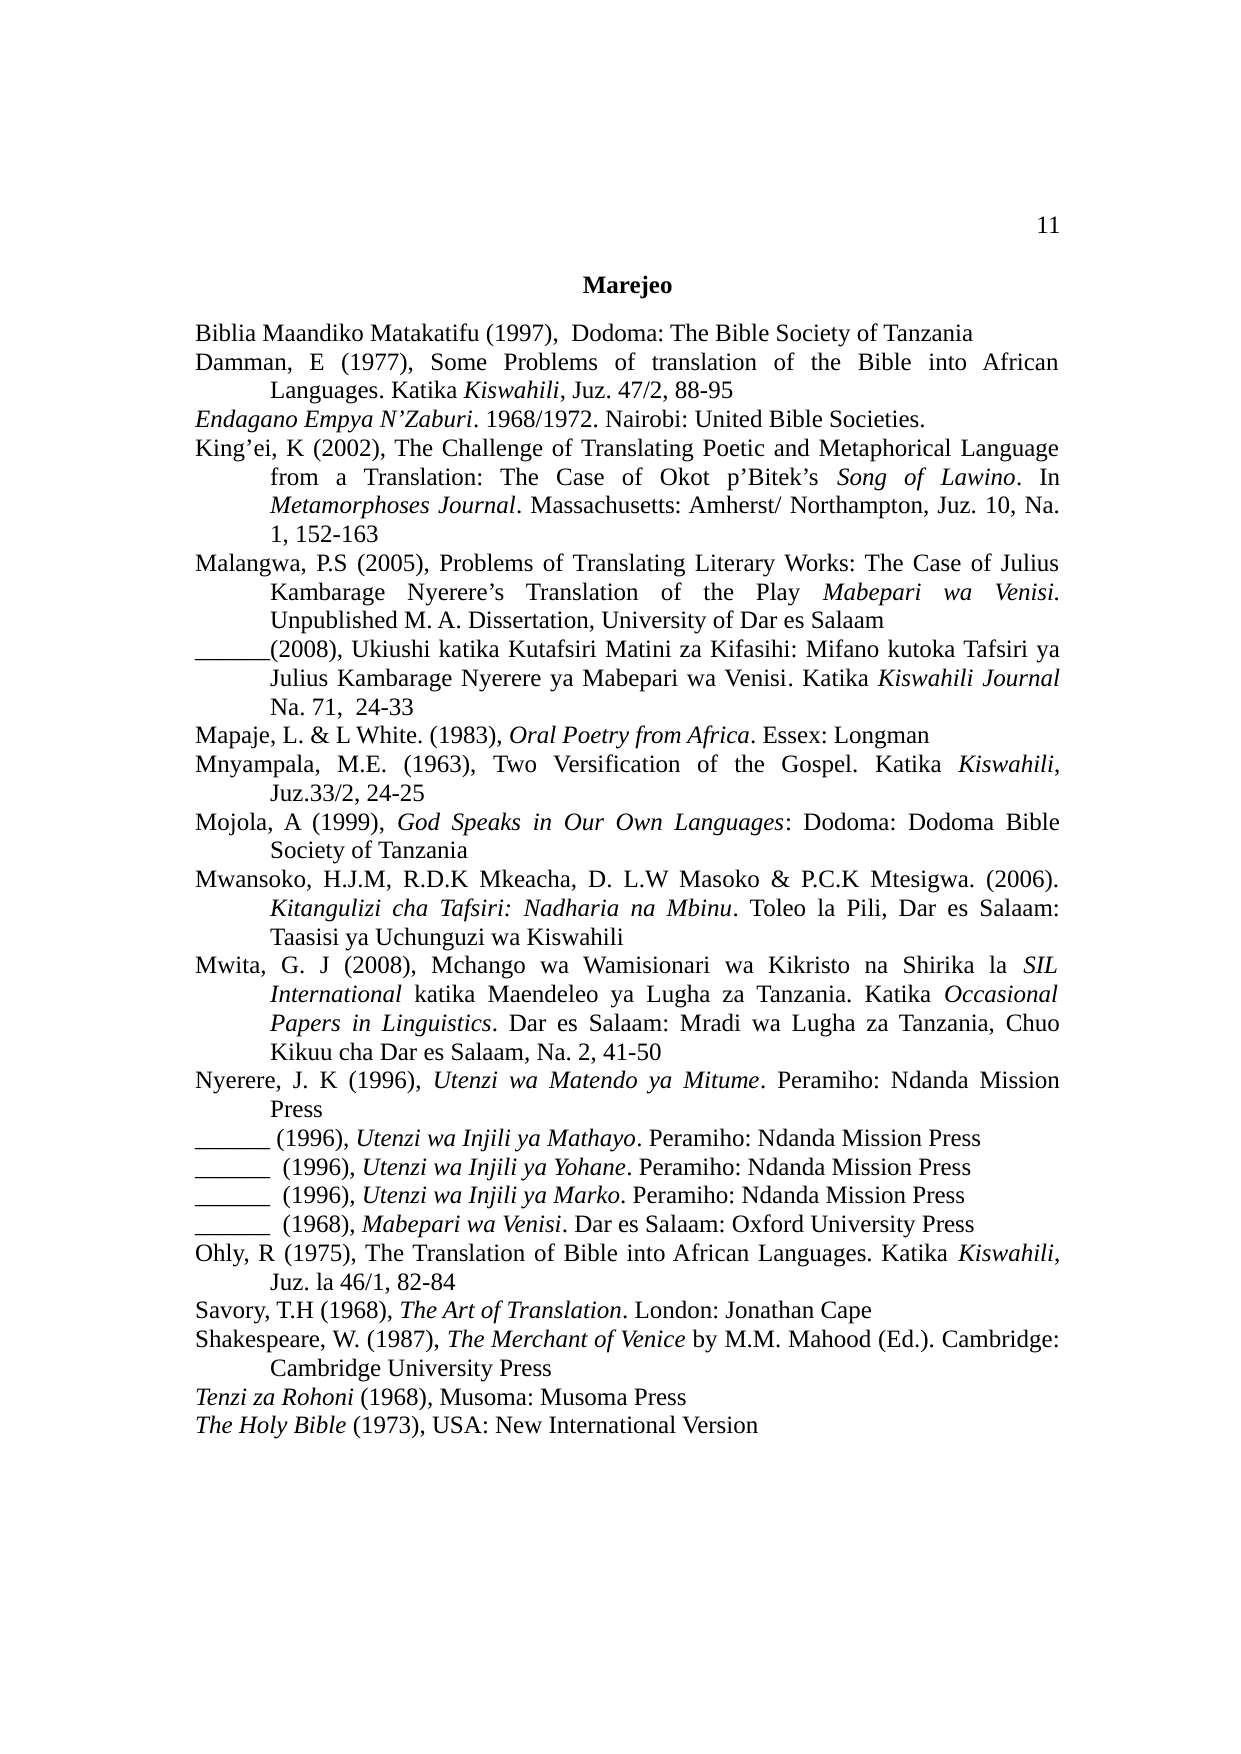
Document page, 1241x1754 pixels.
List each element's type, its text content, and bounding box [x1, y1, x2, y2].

text Mojola, A (1999), God Speaks in Our Own Languages: Dodoma: Dodoma Bible Society of Tanzania [195, 807, 1060, 864]
text ______ (1968), Mabepari wa Venisi. Dar es Salaam: Oxford University Press [195, 1209, 1060, 1238]
text Nyerere, J. K (1996), Utenzi wa Matendo ya Mitume. Peramiho: Ndanda Mission Press [195, 1065, 1060, 1123]
text ______ (1996), Utenzi wa Injili ya Mathayo. Peramiho: Ndanda Mission Press [195, 1123, 1060, 1152]
text The Holy Bible (1973), USA: New International Version [195, 1410, 1060, 1439]
text Biblia Maandiko Matakatifu (1997), Dodoma: The Bible Society of Tanzania [195, 318, 1060, 347]
text Mwansoko, H.J.M, R.D.K Mkeacha, D. L.W Masoko & P.C.K Mtesigwa. (2006). Kitangulizi cha Tafsiri: Nadharia na Mbinu. Toleo la Pili, Dar es Salaam: Taasisi ya Uchunguzi wa Kiswahili [195, 864, 1060, 950]
text Mnyampala, M.E. (1963), Two Versification of the Gospel. Katika Kiswahili, Juz.33/2, 24-25 [195, 749, 1060, 807]
text Marejeo [195, 270, 1060, 299]
text ______(2008), Ukiushi katika Kutafsiri Matini za Kifasihi: Mifano kutoka Tafsiri ya Julius Kambarage Nyerere ya Mabepari wa Venisi. Katika Kiswahili Journal Na. 71, 24-33 [195, 634, 1060, 720]
text Malangwa, P.S (2005), Problems of Translating Literary Works: The Case of Julius Kambarage Nyerere’s Translation of the Play Mabepari wa Venisi. Unpublished M. A. Dissertation, University of Dar es Salaam [195, 548, 1060, 634]
text Mapaje, L. & L White. (1983), Oral Poetry from Africa. Essex: Longman [195, 720, 1060, 749]
text Damman, E (1977), Some Problems of translation of the Bible into African Languages. Katika Kiswahili, Juz. 47/2, 88-95 [195, 347, 1060, 404]
text Tenzi za Rohoni (1968), Musoma: Musoma Press [195, 1382, 1060, 1410]
text ______ (1996), Utenzi wa Injili ya Yohane. Peramiho: Ndanda Mission Press [195, 1152, 1060, 1180]
text Mwita, G. J (2008), Mchango wa Wamisionari wa Kikristo na Shirika la SIL International katika Maendeleo ya Lugha za Tanzania. Katika Occasional Papers in Linguistics. Dar es Salaam: Mradi wa Lugha za Tanzania, Chuo Kikuu cha Dar es Salaam, Na. 2, 41-50 [195, 950, 1060, 1065]
text ______ (1996), Utenzi wa Injili ya Marko. Peramiho: Ndanda Mission Press [195, 1180, 1060, 1209]
text Shakespeare, W. (1987), The Merchant of Venice by M.M. Mahood (Ed.). Cambridge: Cambridge University Press [195, 1324, 1060, 1382]
text Ohly, R (1975), The Translation of Bible into African Languages. Katika Kiswahili, Juz. la 46/1, 82-84 [195, 1238, 1060, 1295]
text King’ei, K (2002), The Challenge of Translating Poetic and Metaphorical Language from a Translation: The Case of Okot p’Bitek’s Song of Lawino. In Metamorphoses Journal. Massachusetts: Amherst/ Northampton, Juz. 10, Na. 1, 152-163 [195, 433, 1060, 548]
text Savory, T.H (1968), The Art of Translation. London: Jonathan Cape [195, 1295, 1060, 1324]
text Endagano Empya N’Zaburi. 1968/1972. Nairobi: United Bible Societies. [195, 404, 1060, 433]
